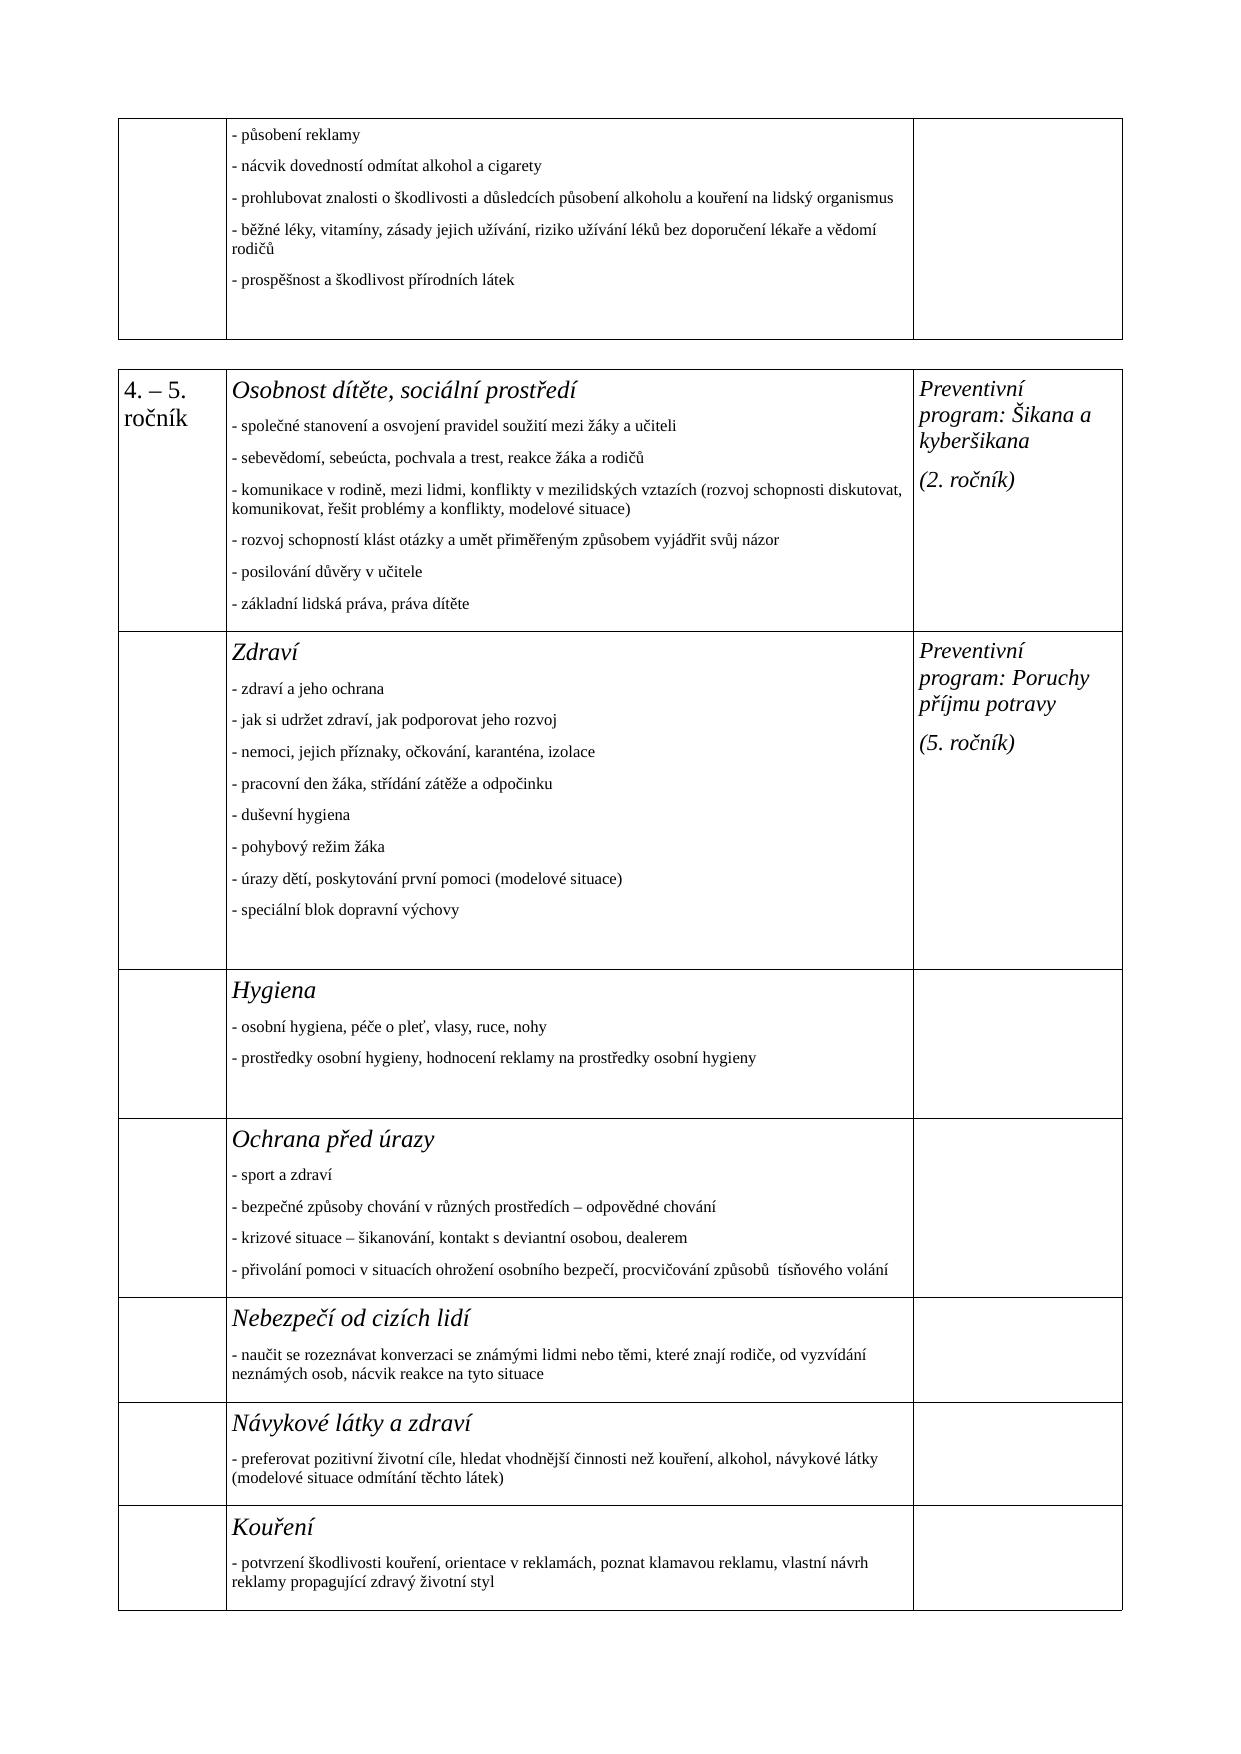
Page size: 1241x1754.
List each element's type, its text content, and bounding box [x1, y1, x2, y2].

table_cell [119, 1403, 226, 1505]
table_cell Kouření - potvrzení škodlivosti kouření, orientace v reklamách, poznat klamavou reklamu, vlastní návrh reklamy propagující zdravý životní styl [227, 1506, 913, 1609]
table_cell [914, 1506, 1122, 1609]
table_cell [119, 119, 226, 339]
table_cell [119, 970, 226, 1117]
table_cell - působení reklamy - nácvik dovedností odmítat alkohol a cigarety - prohlubovat znalosti o škodlivosti a důsledcích působení alkoholu a kouření na lidský organismus - běžné léky, vitamíny, zásady jejich užívání, riziko užívání léků bez doporučení lékaře a vědomí rodičů - prospěšnost a škodlivost přírodních látek [227, 119, 913, 339]
table_header Preventivní program: Šikana a kyberšikana (2. ročník) [914, 370, 1122, 631]
table_cell [119, 1298, 226, 1401]
table_header Osobnost dítěte, sociální prostředí - společné stanovení a osvojení pravidel soužití mezi žáky a učiteli - sebevědomí, sebeúcta, pochvala a trest, reakce žáka a rodičů - komunikace v rodině, mezi lidmi, konflikty v mezilidských vztazích (rozvoj schopnosti diskutovat, komunikovat, řešit problémy a konflikty, modelové situace) - rozvoj schopností klást otázky a umět přiměřeným způsobem vyjádřit svůj názor - posilování důvěry v učitele - základní lidská práva, práva dítěte [227, 370, 913, 631]
table_cell [914, 1119, 1122, 1297]
table_cell Návykové látky a zdraví - preferovat pozitivní životní cíle, hledat vhodnější činnosti než kouření, alkohol, návykové látky (modelové situace odmítání těchto látek) [227, 1403, 913, 1505]
table_cell Zdraví - zdraví a jeho ochrana - jak si udržet zdraví, jak podporovat jeho rozvoj - nemoci, jejich příznaky, očkování, karanténa, izolace - pracovní den žáka, střídání zátěže a odpočinku - duševní hygiena - pohybový režim žáka - úrazy dětí, poskytování první pomoci (modelové situace) - speciální blok dopravní výchovy [227, 632, 913, 969]
table_cell Hygiena - osobní hygiena, péče o pleť, vlasy, ruce, nohy - prostředky osobní hygieny, hodnocení reklamy na prostředky osobní hygieny [227, 970, 913, 1117]
table_cell Preventivní program: Poruchy příjmu potravy (5. ročník) [914, 632, 1122, 969]
table_cell [914, 1298, 1122, 1401]
table_cell [119, 632, 226, 969]
table_cell [914, 119, 1122, 339]
table_header 4. – 5. ročník [119, 370, 226, 631]
table_cell Nebezpečí od cizích lidí - naučit se rozeznávat konverzaci se známými lidmi nebo těmi, které znají rodiče, od vyzvídání neznámých osob, nácvik reakce na tyto situace [227, 1298, 913, 1401]
table_cell Ochrana před úrazy - sport a zdraví - bezpečné způsoby chování v různých prostředích – odpovědné chování - krizové situace – šikanování, kontakt s deviantní osobou, dealerem - přivolání pomoci v situacích ohrožení osobního bezpečí, procvičování způsobů tísňového volání [227, 1119, 913, 1297]
table_cell [914, 970, 1122, 1117]
table_cell [119, 1506, 226, 1609]
table_cell [914, 1403, 1122, 1505]
table_cell [119, 1119, 226, 1297]
